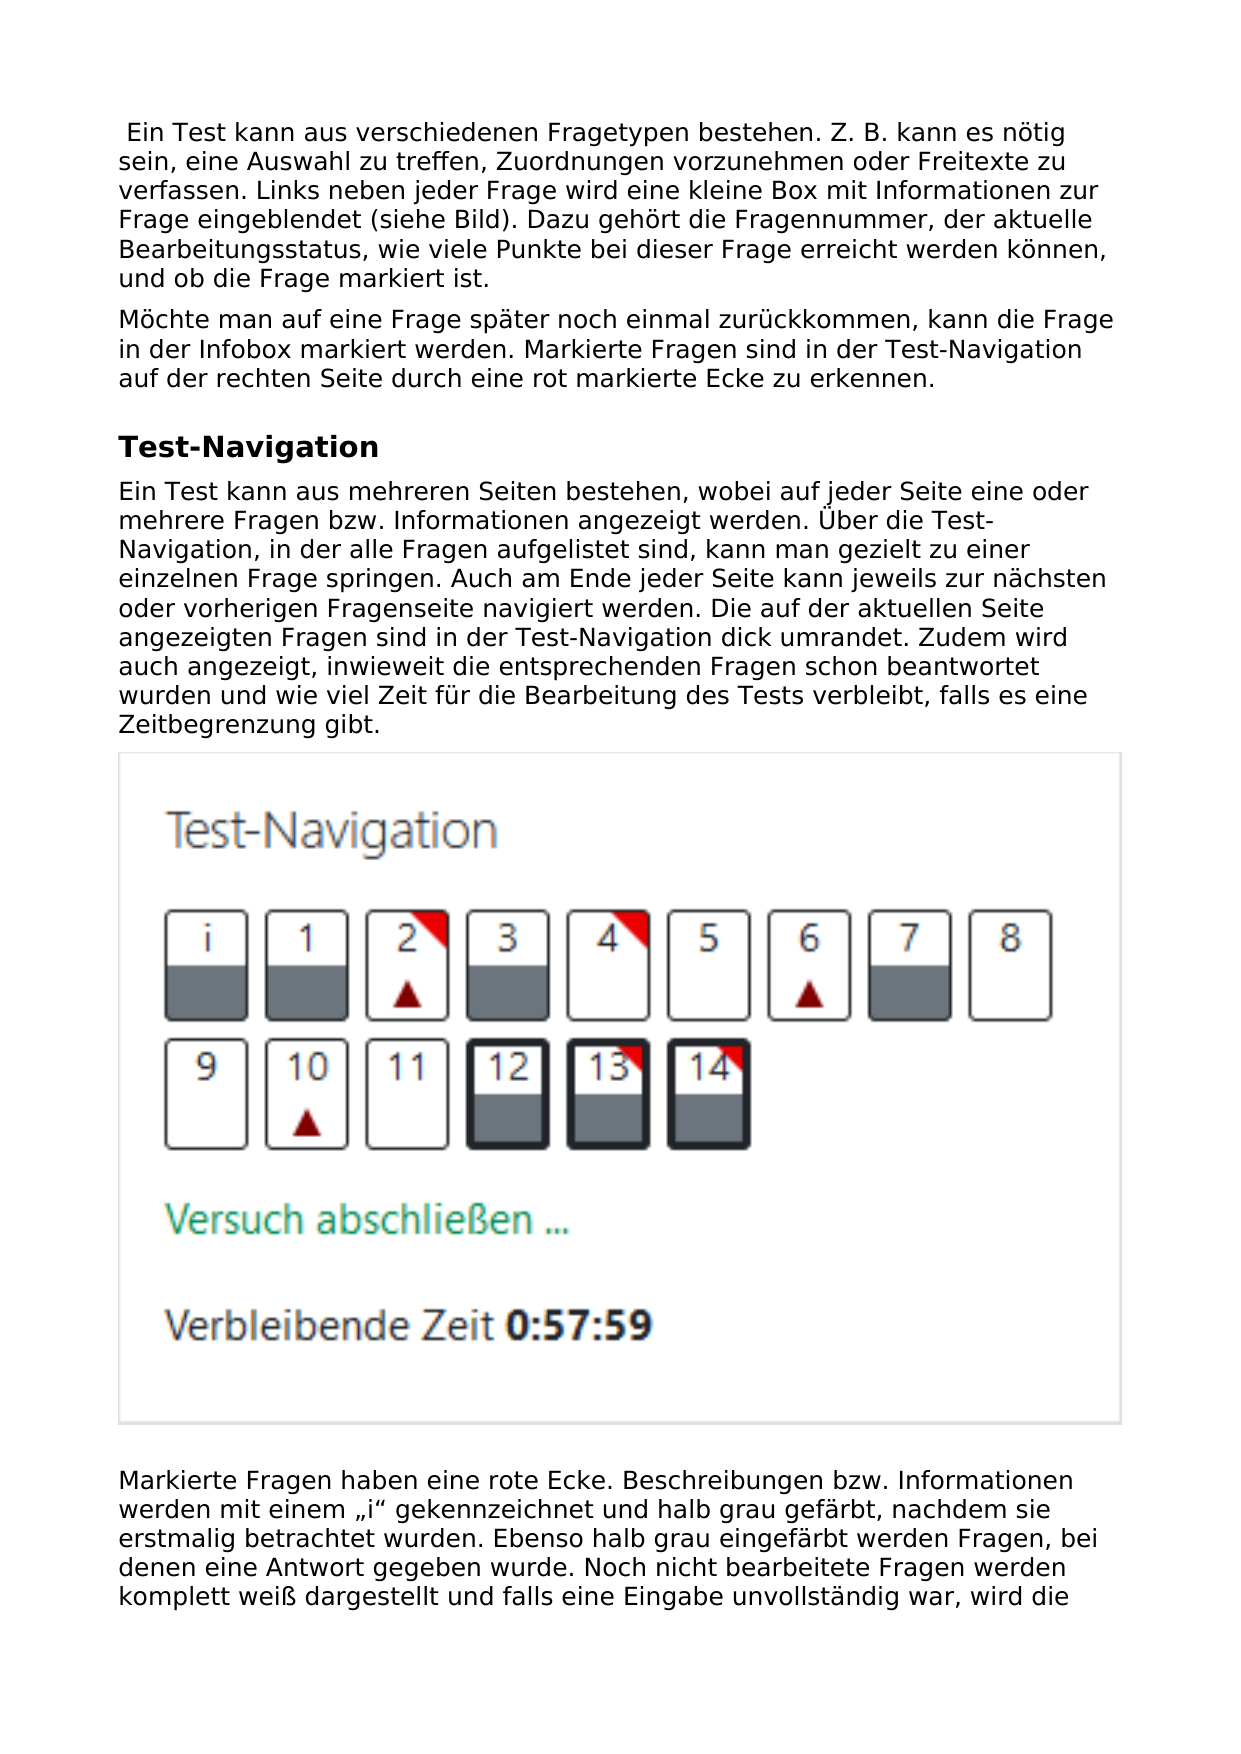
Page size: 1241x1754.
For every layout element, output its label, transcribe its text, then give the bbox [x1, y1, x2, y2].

text Ein Test kann aus verschiedenen Fragetypen bestehen. Z. B. kann es nötig sein, eine Auswahl zu treffen, Zuordnungen vorzunehmen oder Freitexte zu verfassen. Links neben jeder Frage wird eine kleine Box mit Informationen zur Frage eingeblendet (siehe Bild). Dazu gehört die Fragennummer, der aktuelle Bearbeitungsstatus, wie viele Punkte bei dieser Frage erreicht werden können, und ob die Frage markiert ist. [118, 118, 1122, 293]
text Markierte Fragen haben eine rote Ecke. Beschreibungen bzw. Informationen werden mit einem „i“ gekennzeichnet und halb grau gefärbt, nachdem sie erstmalig betrachtet wurden. Ebenso halb grau eingefärbt werden Fragen, bei denen eine Antwort gegeben wurde. Noch nicht bearbeitete Fragen werden komplett weiß dargestellt und falls eine Eingabe unvollständig war, wird die [118, 1466, 1122, 1612]
text Ein Test kann aus mehreren Seiten bestehen, wobei auf jeder Seite eine oder mehrere Fragen bzw. Informationen angezeigt werden. Über die Test-Navigation, in der alle Fragen aufgelistet sind, kann man gezielt zu einer einzelnen Frage springen. Auch am Ende jeder Seite kann jeweils zur nächsten oder vorherigen Fragenseite navigiert werden. Die auf der aktuellen Seite angezeigten Fragen sind in der Test-Navigation dick umrandet. Zudem wird auch angezeigt, inwieweit die entsprechenden Fragen schon beantwortet wurden und wie viel Zeit für die Bearbeitung des Tests verbleibt, falls es eine Zeitbegrenzung gibt. [118, 477, 1122, 739]
picture [118, 752, 1123, 1425]
subtitle Test-Navigation [118, 431, 1122, 464]
text Möchte man auf eine Frage später noch einmal zurückkommen, kann die Frage in der Infobox markiert werden. Markierte Fragen sind in der Test-Navigation auf der rechten Seite durch eine rot markierte Ecke zu erkennen. [118, 306, 1122, 393]
